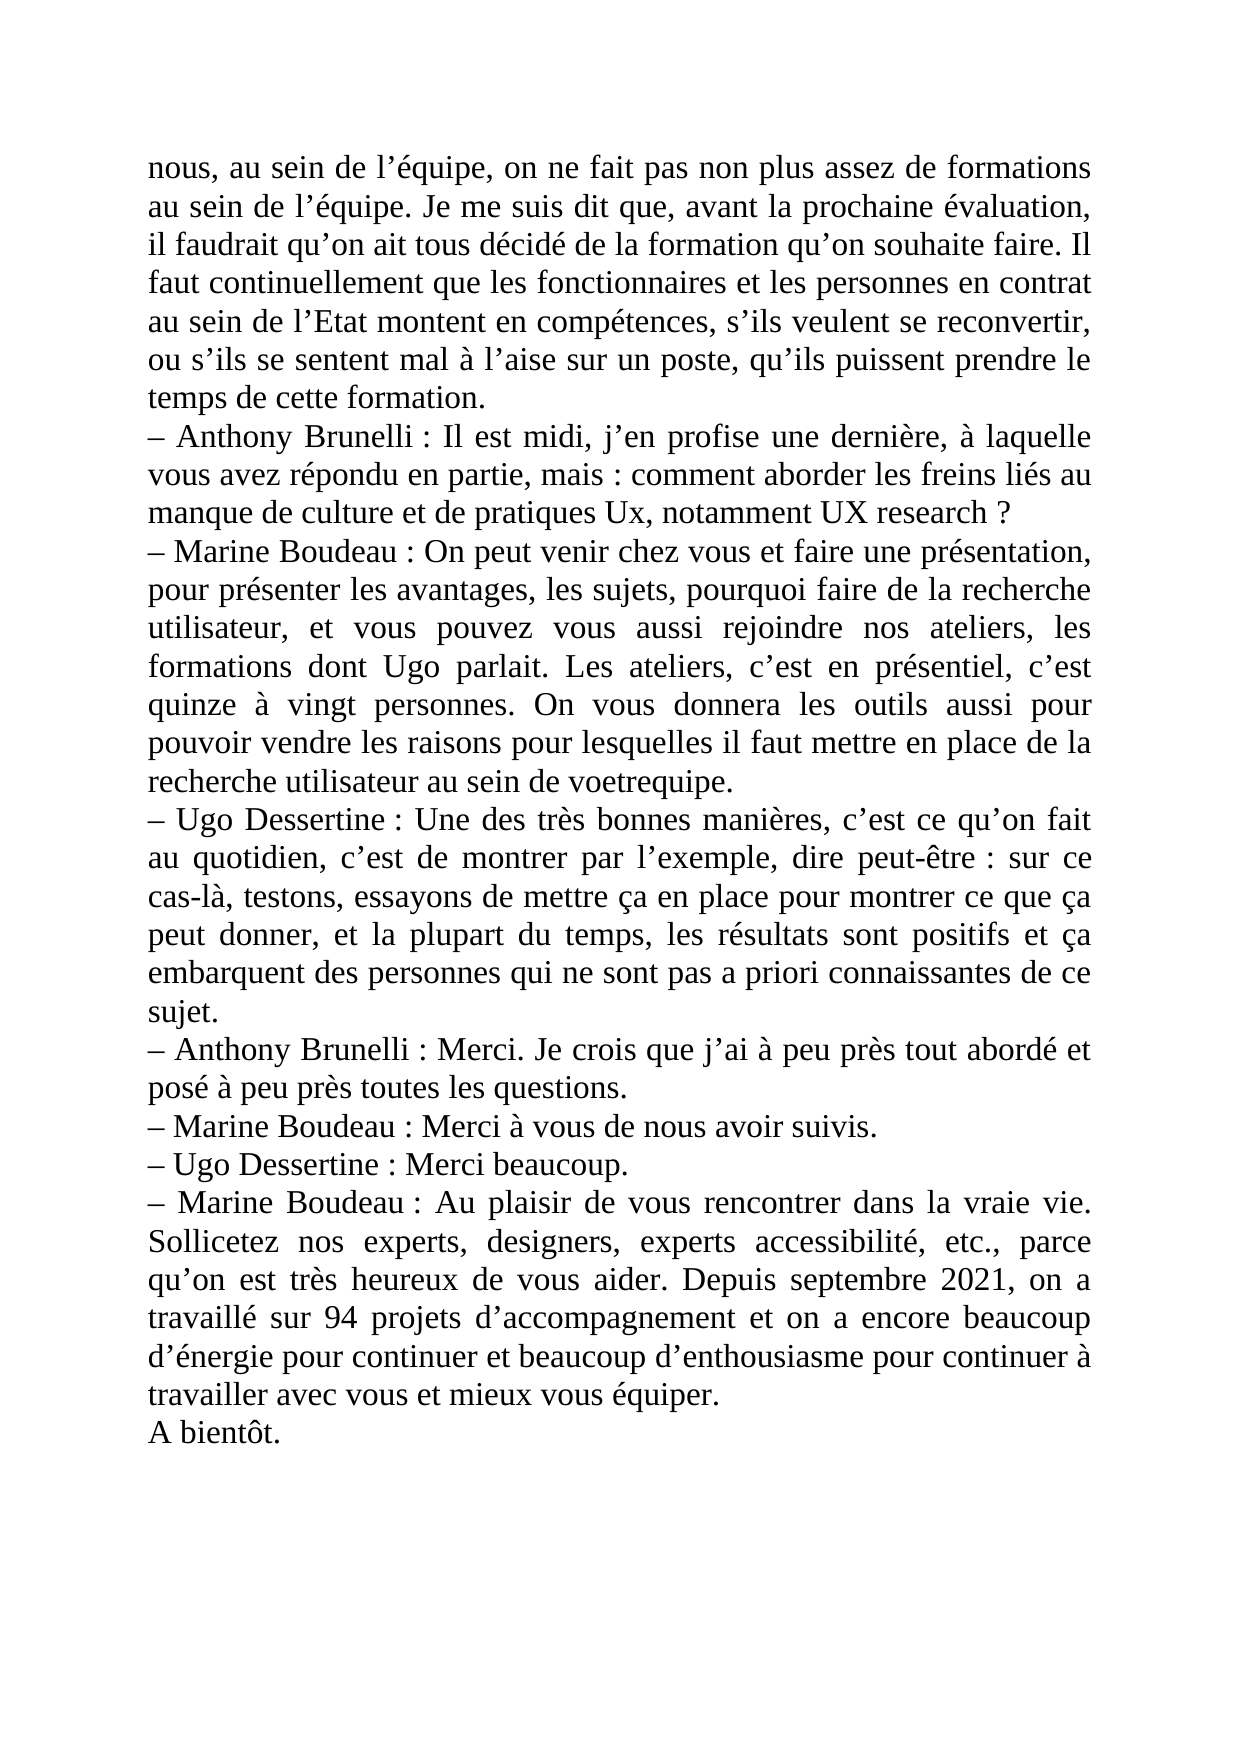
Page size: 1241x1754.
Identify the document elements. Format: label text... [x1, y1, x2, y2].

text – Ugo Dessertine : Une des très bonnes manières, c’est ce qu’on fait au quotidien, c’est de montrer par l’exemple, dire peut-être : sur ce cas-là, testons, essayons de mettre ça en place pour montrer ce que ça peut donner, et la plupart du temps, les résultats sont positifs et ça embarquent des personnes qui ne sont pas a priori connaissantes de ce sujet. [148, 799, 1093, 1029]
text – Anthony Brunelli : Merci. Je crois que j’ai à peu près tout abordé et posé à peu près toutes les questions. [148, 1029, 1093, 1106]
text – Marine Boudeau : Merci à vous de nous avoir suivis. [148, 1106, 1093, 1144]
text – Anthony Brunelli : Il est midi, j’en profise une dernière, à laquelle vous avez répondu en partie, mais : comment aborder les freins liés au manque de culture et de pratiques Ux, notamment UX research ? [148, 416, 1093, 531]
text – Ugo Dessertine : Merci beaucoup. [148, 1144, 1093, 1183]
text nous, au sein de l’équipe, on ne fait pas non plus assez de formations au sein de l’équipe. Je me suis dit que, avant la prochaine évaluation, il faudrait qu’on ait tous décidé de la formation qu’on souhaite faire. Il faut continuellement que les fonctionnaires et les personnes en contrat au sein de l’Etat montent en compétences, s’ils veulent se reconvertir, ou s’ils se sentent mal à l’aise sur un poste, qu’ils puissent prendre le temps de cette formation. [148, 148, 1093, 416]
text – Marine Boudeau : Au plaisir de vous rencontrer dans la vraie vie. Sollicetez nos experts, designers, experts accessibilité, etc., parce qu’on est très heureux de vous aider. Depuis septembre 2021, on a travaillé sur 94 projets d’accompagnement et on a encore beaucoup d’énergie pour continuer et beaucoup d’enthousiasme pour continuer à travailler avec vous et mieux vous équiper. [148, 1183, 1093, 1413]
text – Marine Boudeau : On peut venir chez vous et faire une présentation, pour présenter les avantages, les sujets, pourquoi faire de la recherche utilisateur, et vous pouvez vous aussi rejoindre nos ateliers, les formations dont Ugo parlait. Les ateliers, c’est en présentiel, c’est quinze à vingt personnes. On vous donnera les outils aussi pour pouvoir vendre les raisons pour lesquelles il faut mettre en place de la recherche utilisateur au sein de voetrequipe. [148, 531, 1093, 799]
text A bientôt. [148, 1413, 1093, 1451]
